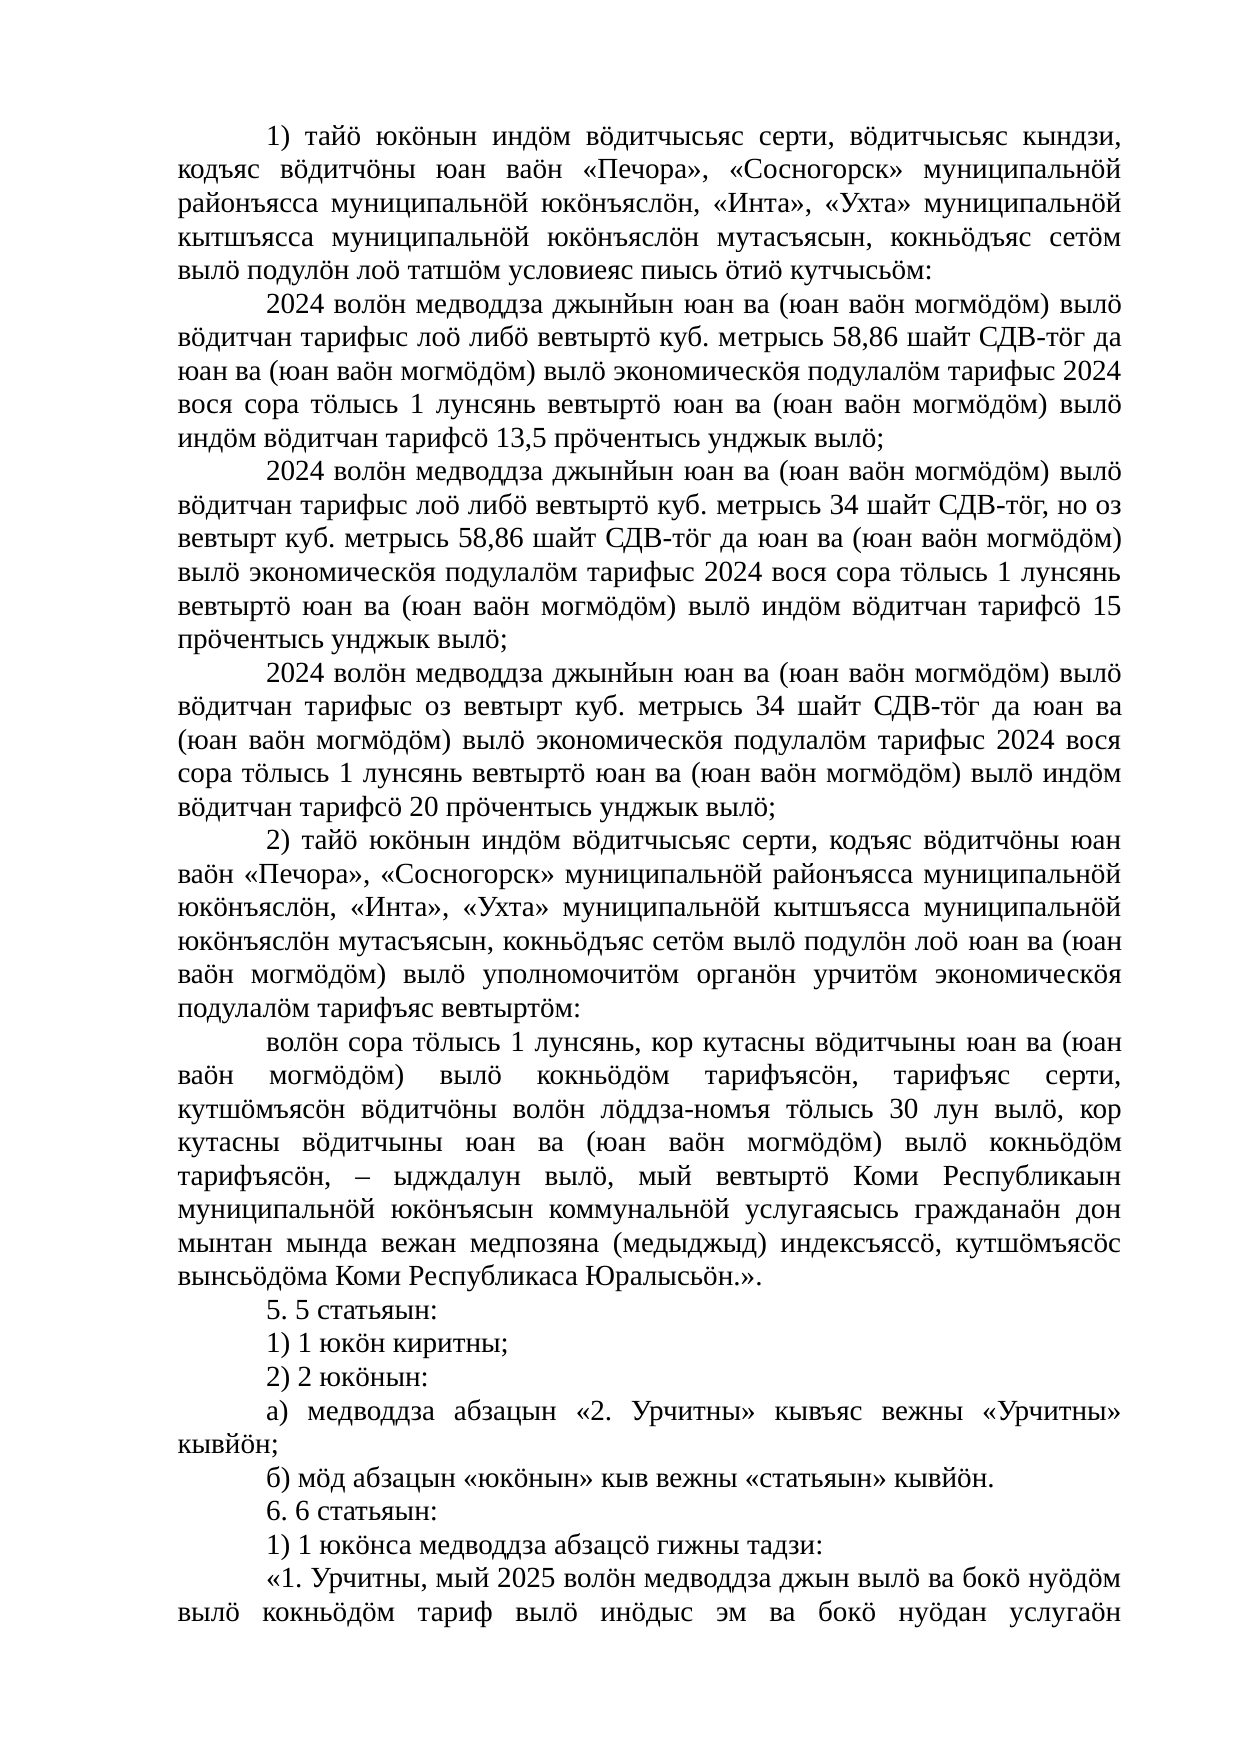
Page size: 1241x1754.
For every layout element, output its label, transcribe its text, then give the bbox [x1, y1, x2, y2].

subtitle «1. Урчитны, мый 2025 волӧн медводдза джын вылӧ ва бокӧ нуӧдӧм вылӧ кокньӧдӧм тариф вылӧ инӧдыс эм ва бокӧ нуӧдан услугаӧн [177, 1560, 1122, 1627]
list 2024 волӧн медводдза джынйын юан ва (юан ваӧн могмӧдӧм) вылӧ вӧдитчан тарифыс лоӧ либӧ вевтыртӧ куб. метрысь 58,86 шайт СДВ-тӧг да юан ва (юан ваӧн могмӧдӧм) вылӧ экономическӧя подулалӧм тарифыс 2024 вося сора тӧлысь 1 лунсянь вевтыртӧ юан ва (юан ваӧн могмӧдӧм) вылӧ индӧм вӧдитчан тарифсӧ 13,5 прӧчентысь унджык вылӧ; [177, 286, 1122, 453]
list 2024 волӧн медводдза джынйын юан ва (юан ваӧн могмӧдӧм) вылӧ вӧдитчан тарифыс лоӧ либӧ вевтыртӧ куб. метрысь 34 шайт СДВ-тӧг, но оз вевтырт куб. метрысь 58,86 шайт СДВ-тӧг да юан ва (юан ваӧн могмӧдӧм) вылӧ экономическӧя подулалӧм тарифыс 2024 вося сора тӧлысь 1 лунсянь вевтыртӧ юан ва (юан ваӧн могмӧдӧм) вылӧ индӧм вӧдитчан тарифсӧ 15 прӧчентысь унджык вылӧ; [177, 453, 1122, 655]
subtitle а) медводдза абзацын «2. Урчитны» кывъяс вежны «Урчитны» кывйӧн; [177, 1393, 1122, 1460]
subtitle 2) тайӧ юкӧнын индӧм вӧдитчысьяс серти, кодъяс вӧдитчӧны юан ваӧн «Печора», «Сосногорск» муниципальнӧй районъясса муниципальнӧй юкӧнъяслӧн, «Инта», «Ухта» муниципальнӧй кытшъясса муниципальнӧй юкӧнъяслӧн мутасъясын, кокньӧдъяс сетӧм вылӧ подулӧн лоӧ юан ва (юан ваӧн могмӧдӧм) вылӧ уполномочитӧм органӧн урчитӧм экономическӧя подулалӧм тарифъяс вевтыртӧм: [177, 822, 1122, 1024]
subtitle 2) 2 юкӧнын: [177, 1359, 1122, 1393]
subtitle 1) 1 юкӧнса медводдза абзацсӧ гижны тадзи: [177, 1527, 1122, 1560]
subtitle б) мӧд абзацын «юкӧнын» кыв вежны «статьяын» кывйӧн. [177, 1460, 1122, 1493]
subtitle 6. 6 статьяын: [177, 1493, 1122, 1527]
subtitle волӧн сора тӧлысь 1 лунсянь, кор кутасны вӧдитчыны юан ва (юан ваӧн могмӧдӧм) вылӧ кокньӧдӧм тарифъясӧн, тарифъяс серти, кутшӧмъясӧн вӧдитчӧны волӧн лӧддза-номъя тӧлысь 30 лун вылӧ, кор кутасны вӧдитчыны юан ва (юан ваӧн могмӧдӧм) вылӧ кокньӧдӧм тарифъясӧн, – ыдждалун вылӧ, мый вевтыртӧ Коми Республикаын муниципальнӧй юкӧнъясын коммунальнӧй услугаясысь гражданаӧн дон мынтан мында вежан медпозяна (медыджыд) индексъяссӧ, кутшӧмъясӧс вынсьӧдӧма Коми Республикаса Юралысьӧн.». [177, 1024, 1122, 1292]
subtitle 5. 5 статьяын: [177, 1292, 1122, 1326]
subtitle 2024 волӧн медводдза джынйын юан ва (юан ваӧн могмӧдӧм) вылӧ вӧдитчан тарифыс оз вевтырт куб. метрысь 34 шайт СДВ-тӧг да юан ва (юан ваӧн могмӧдӧм) вылӧ экономическӧя подулалӧм тарифыс 2024 вося сора тӧлысь 1 лунсянь вевтыртӧ юан ва (юан ваӧн могмӧдӧм) вылӧ индӧм вӧдитчан тарифсӧ 20 прӧчентысь унджык вылӧ; [177, 655, 1122, 822]
subtitle 1) 1 юкӧн киритны; [177, 1326, 1122, 1359]
subtitle 1) тайӧ юкӧнын индӧм вӧдитчысьяс серти, вӧдитчысьяс кындзи, кодъяс вӧдитчӧны юан ваӧн «Печора», «Сосногорск» муниципальнӧй районъясса муниципальнӧй юкӧнъяслӧн, «Инта», «Ухта» муниципальнӧй кытшъясса муниципальнӧй юкӧнъяслӧн мутасъясын, кокньӧдъяс сетӧм вылӧ подулӧн лоӧ татшӧм условиеяс пиысь ӧтиӧ кутчысьӧм: [177, 118, 1122, 286]
